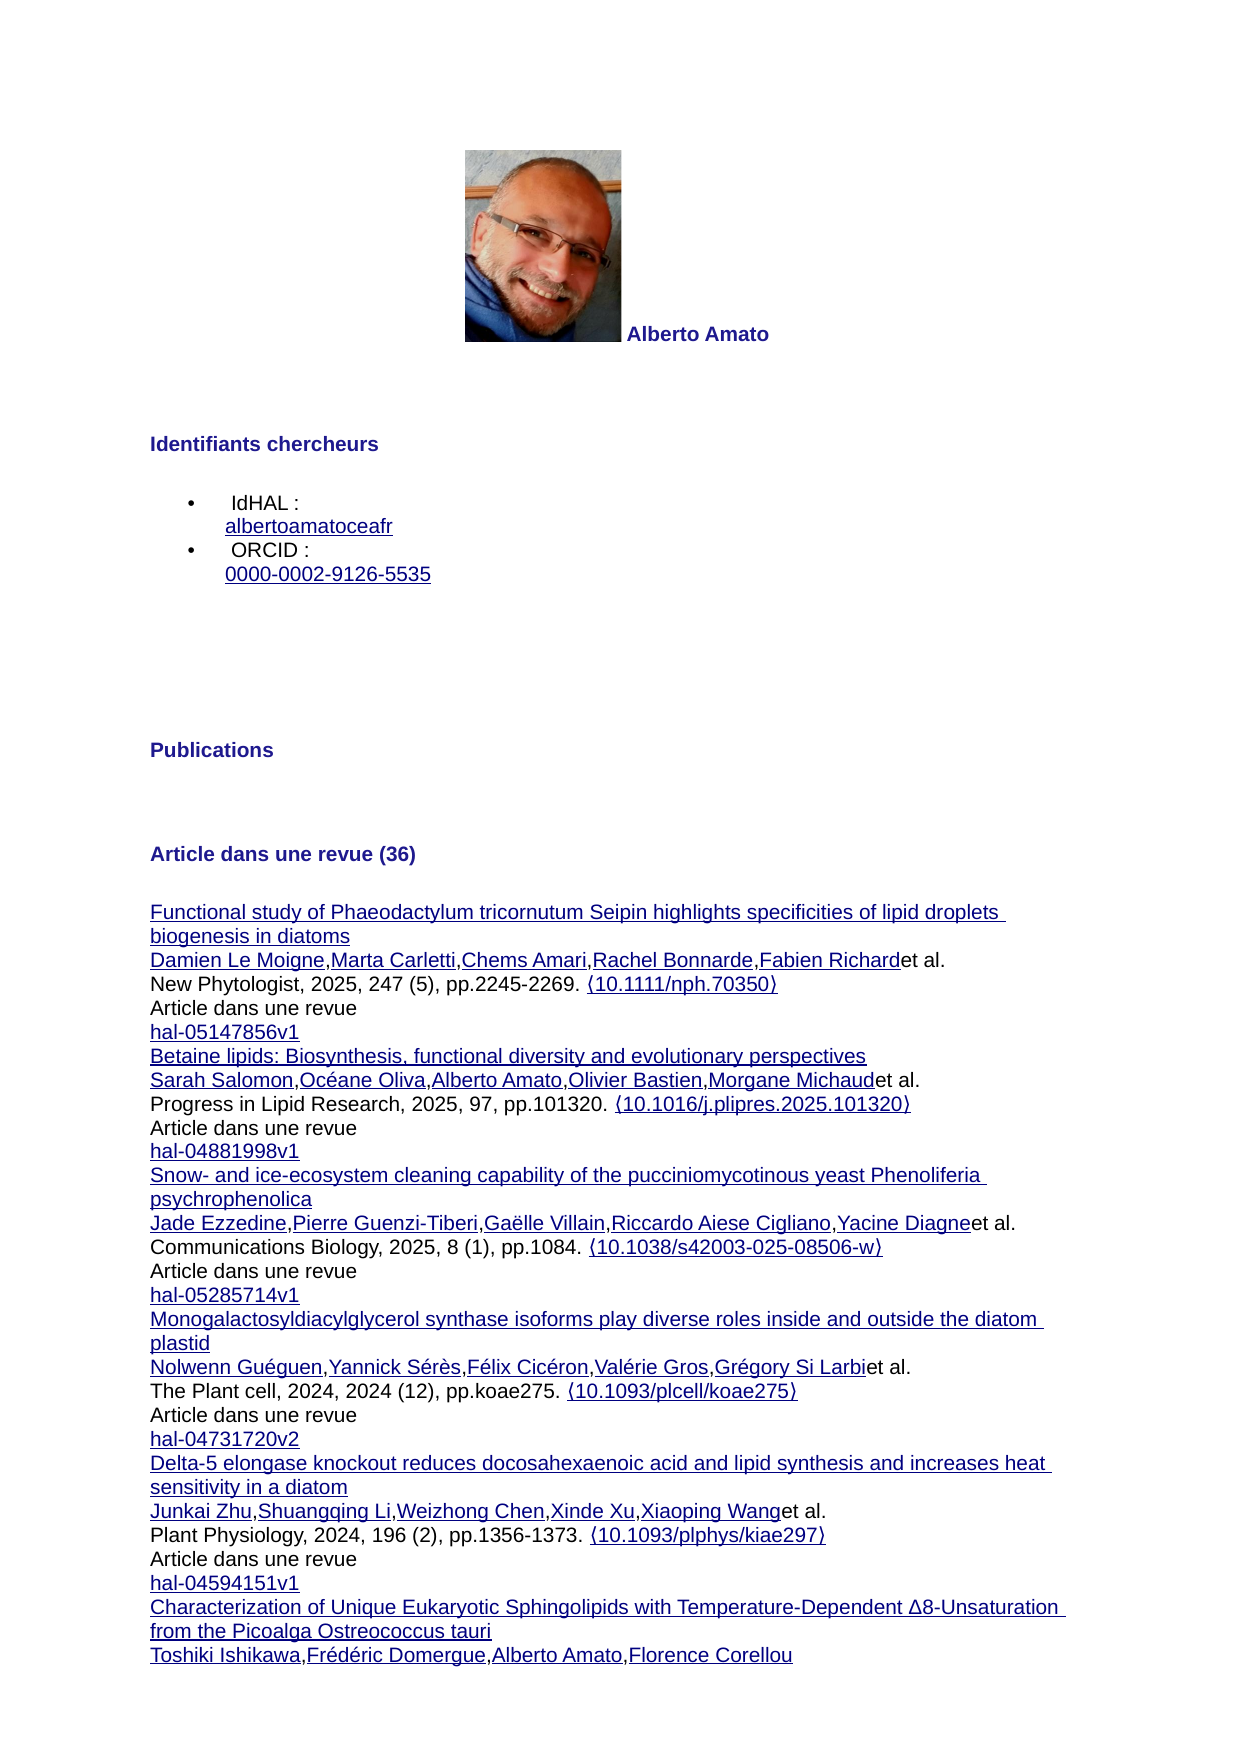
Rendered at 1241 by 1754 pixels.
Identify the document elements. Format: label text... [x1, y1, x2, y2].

table_header Functional study of Phaeodactylum tricornutum Seipin highlights specificities of lipid droplets biogenesis in diatoms Damien Le Moigne,Marta Carletti,Chems Amari,Rachel Bonnarde,Fabien Richardet al. New Phytologist, 2025, 247 (5), pp.2245-2269. ⟨10.1111/nph.70350⟩ Article dans une revue hal-05147856v1 [150, 900, 1090, 1043]
subtitle Identifiants chercheurs [150, 432, 1090, 456]
list albertoamatoceafr [187, 514, 1090, 538]
picture [465, 150, 622, 342]
table_cell Snow- and ice-ecosystem cleaning capability of the pucciniomycotinous yeast Phenoliferia psychrophenolica Jade Ezzedine,Pierre Guenzi-Tiberi,Gaëlle Villain,Riccardo Aiese Cigliano,Yacine Diagneet al. Communications Biology, 2025, 8 (1), pp.1084. ⟨10.1038/s42003-025-08506-w⟩ Article dans une revue hal-05285714v1 [150, 1163, 1090, 1307]
table_cell Characterization of Unique Eukaryotic Sphingolipids with Temperature-Dependent Δ8-Unsaturation from the Picoalga Ostreococcus tauri Toshiki Ishikawa,Frédéric Domergue,Alberto Amato,Florence Corellou [150, 1595, 1090, 1666]
list 0000-0002-9126-5535 [187, 562, 1090, 586]
table_cell Monogalactosyldiacylglycerol synthase isoforms play diverse roles inside and outside the diatom plastid Nolwenn Guéguen,Yannick Sérès,Félix Cicéron,Valérie Gros,Grégory Si Larbiet al. The Plant cell, 2024, 2024 (12), pp.koae275. ⟨10.1093/plcell/koae275⟩ Article dans une revue hal-04731720v2 [150, 1307, 1090, 1451]
subtitle Article dans une revue (36) [150, 841, 1090, 865]
table_cell Delta-5 elongase knockout reduces docosahexaenoic acid and lipid synthesis and increases heat sensitivity in a diatom Junkai Zhu,Shuangqing Li,Weizhong Chen,Xinde Xu,Xiaoping Wanget al. Plant Physiology, 2024, 196 (2), pp.1356-1373. ⟨10.1093/plphys/kiae297⟩ Article dans une revue hal-04594151v1 [150, 1451, 1090, 1594]
list ORCID : [187, 538, 1090, 562]
table_cell Betaine lipids: Biosynthesis, functional diversity and evolutionary perspectives Sarah Salomon,Océane Oliva,Alberto Amato,Olivier Bastien,Morgane Michaudet al. Progress in Lipid Research, 2025, 97, pp.101320. ⟨10.1016/j.plipres.2025.101320⟩ Article dans une revue hal-04881998v1 [150, 1044, 1090, 1163]
subtitle Alberto Amato [150, 150, 1090, 346]
list IdHAL : [187, 490, 1090, 514]
subtitle Publications [150, 738, 1090, 762]
